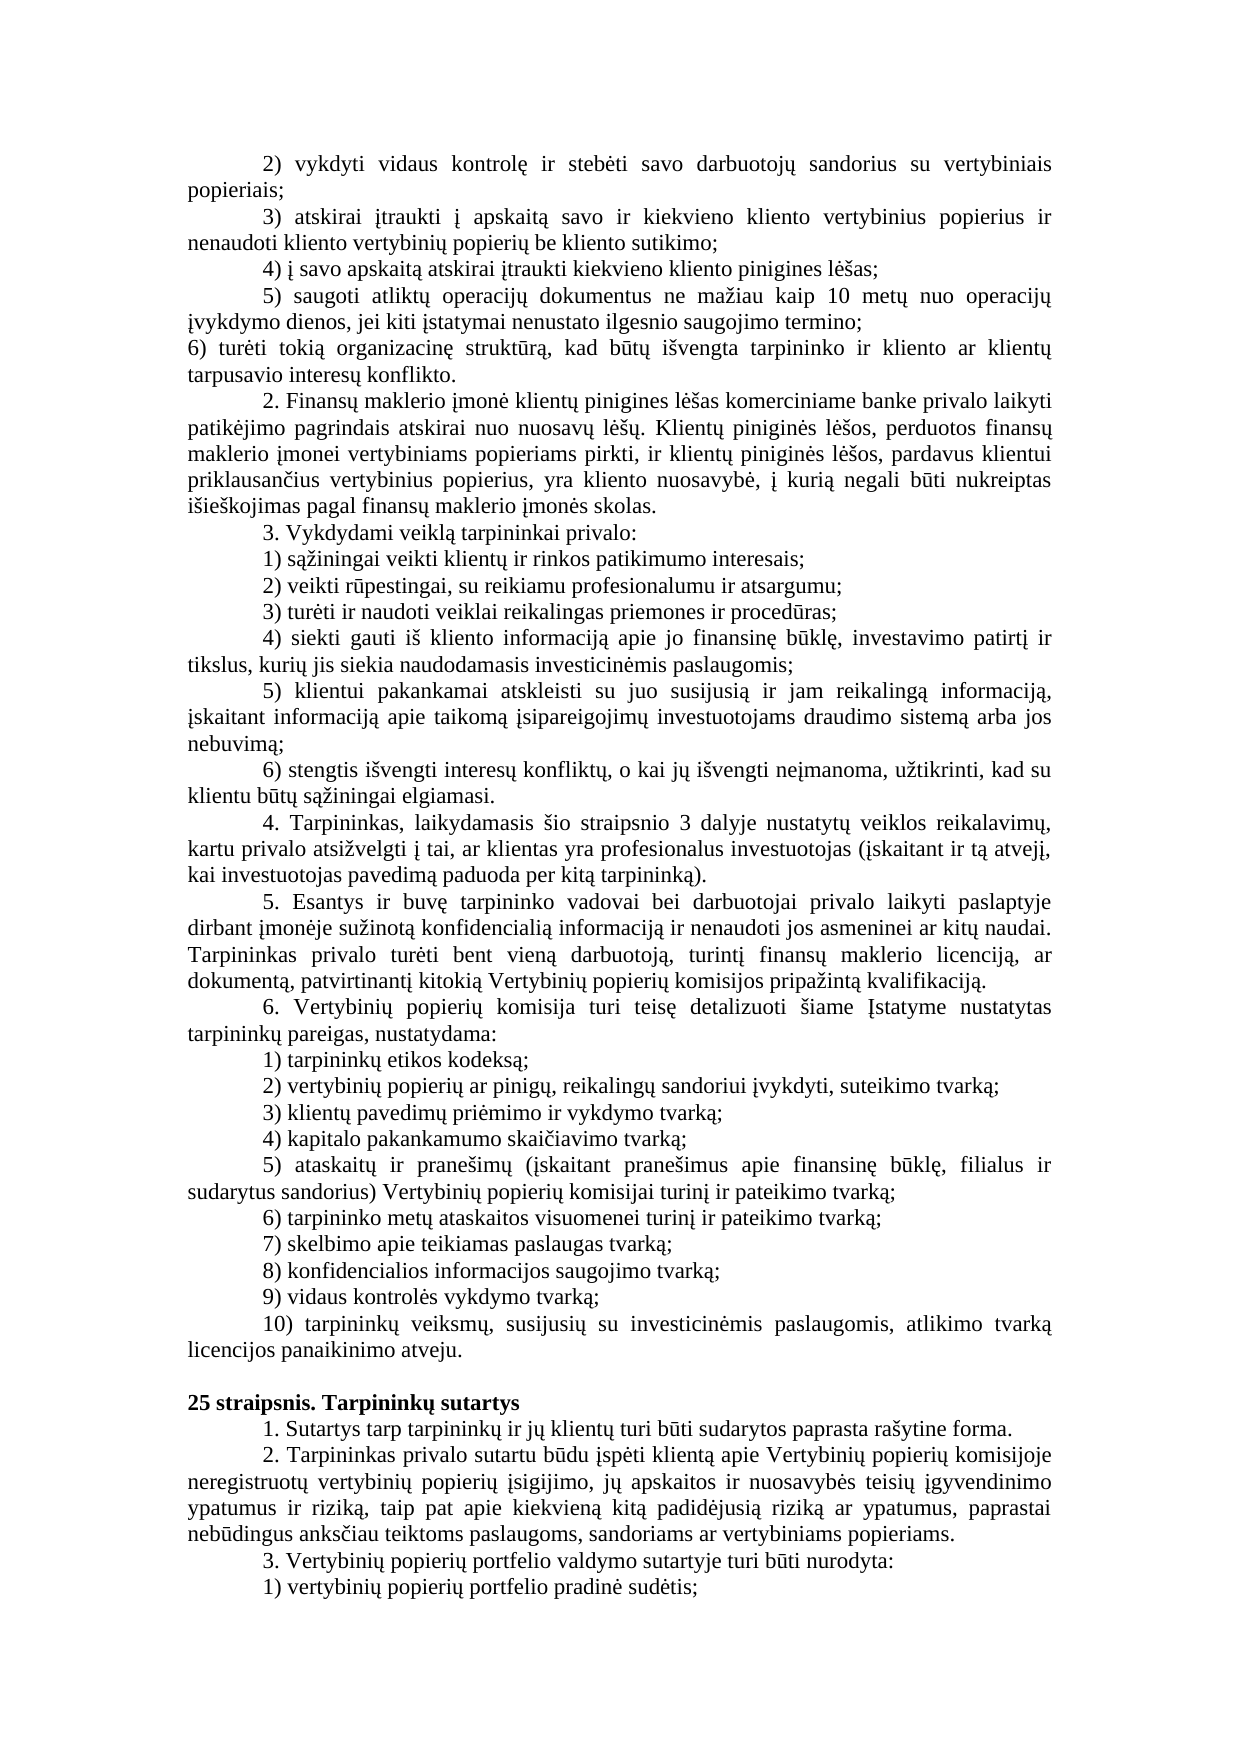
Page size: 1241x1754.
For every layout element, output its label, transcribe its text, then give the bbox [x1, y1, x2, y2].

text 25 straipsnis. Tarpininkų sutartys [187, 1389, 1053, 1415]
text 5) saugoti atliktų operacijų dokumentus ne mažiau kaip 10 metų nuo operacijų įvykdymo dienos, jei kiti įstatymai nenustato ilgesnio saugojimo termino; [187, 282, 1053, 334]
text 6) turėti tokią organizacinę struktūrą, kad būtų išvengta tarpininko ir kliento ar klientų tarpusavio interesų konflikto. [187, 334, 1053, 387]
text 1) tarpininkų etikos kodeksą; [187, 1046, 1053, 1072]
text 5) klientui pakankamai atskleisti su juo susijusią ir jam reikalingą informaciją, įskaitant informaciją apie taikomą įsipareigojimų investuotojams draudimo sistemą arba jos nebuvimą; [187, 677, 1053, 756]
text 7) skelbimo apie teikiamas paslaugas tvarką; [187, 1231, 1053, 1257]
text 6) stengtis išvengti interesų konfliktų, o kai jų išvengti neįmanoma, užtikrinti, kad su klientu būtų sąžiningai elgiamasi. [187, 756, 1053, 809]
text 6) tarpininko metų ataskaitos visuomenei turinį ir pateikimo tvarką; [187, 1204, 1053, 1231]
text 3) klientų pavedimų priėmimo ir vykdymo tvarką; [187, 1099, 1053, 1125]
text 2) veikti rūpestingai, su reikiamu profesionalumu ir atsargumu; [187, 572, 1053, 598]
text 9) vidaus kontrolės vykdymo tvarką; [187, 1283, 1053, 1309]
text 2. Finansų maklerio įmonė klientų pinigines lėšas komerciniame banke privalo laikyti patikėjimo pagrindais atskirai nuo nuosavų lėšų. Klientų piniginės lėšos, perduotos finansų maklerio įmonei vertybiniams popieriams pirkti, ir klientų piniginės lėšos, pardavus klientui priklausančius vertybinius popierius, yra kliento nuosavybė, į kurią negali būti nukreiptas išieškojimas pagal finansų maklerio įmonės skolas. [187, 387, 1053, 519]
text 4. Tarpininkas, laikydamasis šio straipsnio 3 dalyje nustatytų veiklos reikalavimų, kartu privalo atsižvelgti į tai, ar klientas yra profesionalus investuotojas (įskaitant ir tą atvejį, kai investuotojas pavedimą paduoda per kitą tarpininką). [187, 809, 1053, 888]
text 8) konfidencialios informacijos saugojimo tvarką; [187, 1257, 1053, 1283]
text 4) kapitalo pakankamumo skaičiavimo tvarką; [187, 1125, 1053, 1151]
text 2) vertybinių popierių ar pinigų, reikalingų sandoriui įvykdyti, suteikimo tvarką; [187, 1072, 1053, 1099]
text 4) siekti gauti iš kliento informaciją apie jo finansinę būklę, investavimo patirtį ir tikslus, kurių jis siekia naudodamasis investicinėmis paslaugomis; [187, 624, 1053, 677]
text 1. Sutartys tarp tarpininkų ir jų klientų turi būti sudarytos paprasta rašytine forma. [187, 1415, 1053, 1441]
text 3) turėti ir naudoti veiklai reikalingas priemones ir procedūras; [187, 598, 1053, 624]
text 3) atskirai įtraukti į apskaitą savo ir kiekvieno kliento vertybinius popierius ir nenaudoti kliento vertybinių popierių be kliento sutikimo; [187, 203, 1053, 255]
text 4) į savo apskaitą atskirai įtraukti kiekvieno kliento pinigines lėšas; [187, 255, 1053, 282]
text 3. Vykdydami veiklą tarpininkai privalo: [187, 519, 1053, 545]
text 5. Esantys ir buvę tarpininko vadovai bei darbuotojai privalo laikyti paslaptyje dirbant įmonėje sužinotą konfidencialią informaciją ir nenaudoti jos asmeninei ar kitų naudai. Tarpininkas privalo turėti bent vieną darbuotoją, turintį finansų maklerio licenciją, ar dokumentą, patvirtinantį kitokią Vertybinių popierių komisijos pripažintą kvalifikaciją. [187, 888, 1053, 993]
text 6. Vertybinių popierių komisija turi teisę detalizuoti šiame Įstatyme nustatytas tarpininkų pareigas, nustatydama: [187, 993, 1053, 1046]
text 10) tarpininkų veiksmų, susijusių su investicinėmis paslaugomis, atlikimo tvarką licencijos panaikinimo atveju. [187, 1309, 1053, 1362]
text 2) vykdyti vidaus kontrolę ir stebėti savo darbuotojų sandorius su vertybiniais popieriais; [187, 150, 1053, 203]
text 1) sąžiningai veikti klientų ir rinkos patikimumo interesais; [187, 545, 1053, 572]
text 3. Vertybinių popierių portfelio valdymo sutartyje turi būti nurodyta: [187, 1547, 1053, 1573]
text 1) vertybinių popierių portfelio pradinė sudėtis; [187, 1573, 1053, 1599]
text 5) ataskaitų ir pranešimų (įskaitant pranešimus apie finansinę būklę, filialus ir sudarytus sandorius) Vertybinių popierių komisijai turinį ir pateikimo tvarką; [187, 1151, 1053, 1204]
text 2. Tarpininkas privalo sutartu būdu įspėti klientą apie Vertybinių popierių komisijoje neregistruotų vertybinių popierių įsigijimo, jų apskaitos ir nuosavybės teisių įgyvendinimo ypatumus ir riziką, taip pat apie kiekvieną kitą padidėjusią riziką ar ypatumus, paprastai nebūdingus anksčiau teiktoms paslaugoms, sandoriams ar vertybiniams popieriams. [187, 1441, 1053, 1547]
